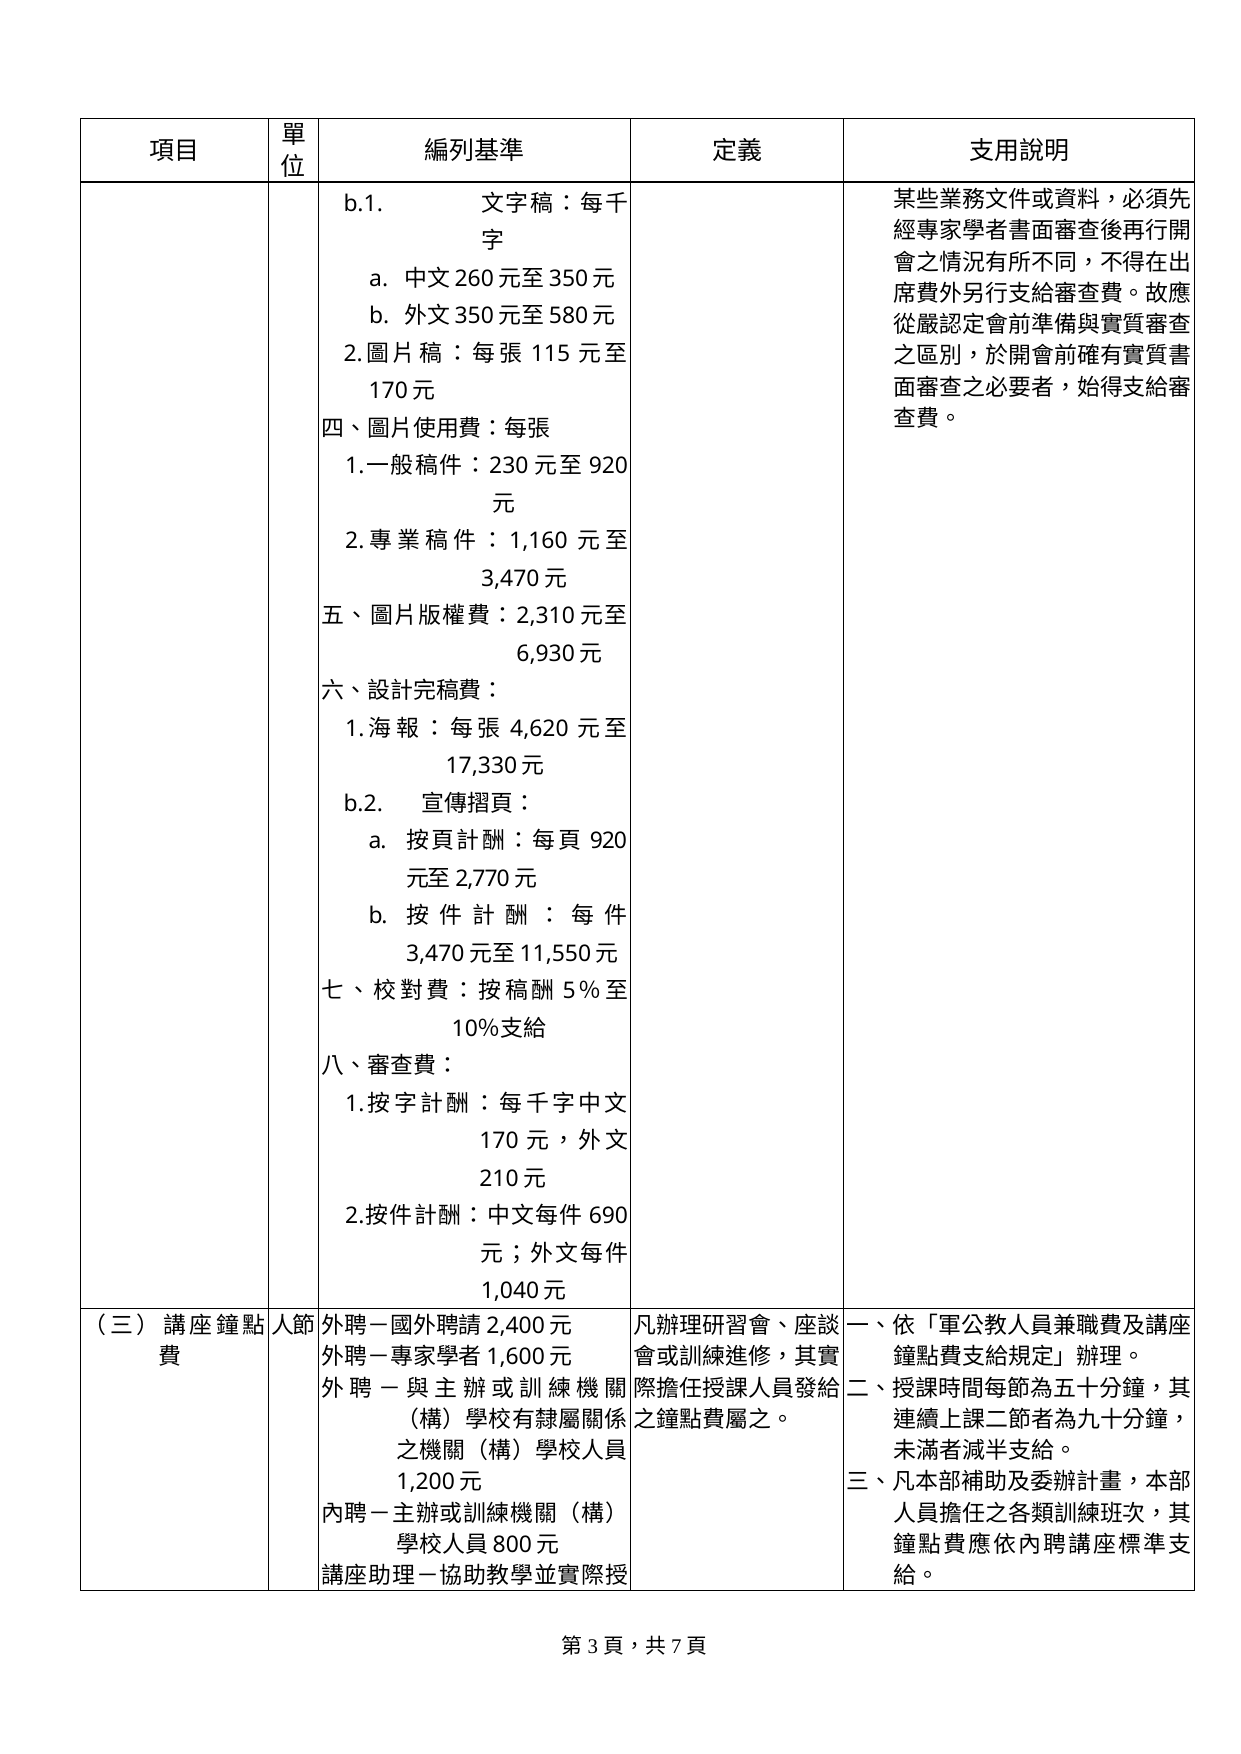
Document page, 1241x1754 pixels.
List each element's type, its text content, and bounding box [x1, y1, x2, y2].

table_cell [269, 183, 318, 1307]
table_cell 一、整冊書籍濃縮：每千字 1.外文譯中文：690至1,040元，以中文計 2.中文譯外文：870元至1,390元，以外文計 二、撰稿：每千字 1.一般稿件：中文580元至870元 2.特別稿件： 中文690元至1,210元 外文870元至1,390元 三、編稿費： 文字稿：每千字 中文260元至350元 外文350元至580元 2.圖片稿：每張115元至170元 四、圖片使用費：每張 1.一般稿件：230元至920元 2.專業稿件：1,160元至3,470元 五、圖片版權費：2,310元至6,930元 六、設計完稿費： 1.海報：每張4,620元至17,330元 宣傳摺頁： 按頁計酬：每頁920元至2,770元 按件計酬：每件3,470元至11,550元 七、校對費：按稿酬5％至10％支給 八、審查費： 1.按字計酬：每千字中文170元，外文210元 2.按件計酬：中文每件690元；外文每件1,040元 [319, 183, 630, 1307]
table_header 編列基準 [319, 119, 630, 181]
table_header 項目 [81, 119, 268, 181]
table_header 單位 [269, 119, 318, 181]
table_cell 外聘－國外聘請2,400元 外聘－專家學者1,600元 外聘－與主辦或訓練機關（構）學校有隸屬關係之機關（構）學校人員1,200元 內聘－主辦或訓練機關（構）學校人員800元 講座助理－協助教學並實際授 [319, 1309, 630, 1590]
table_cell [81, 183, 268, 1307]
table_header 定義 [631, 119, 843, 181]
table_cell [631, 183, 843, 1307]
table_cell 人節 [269, 1309, 318, 1590]
table_cell 某些業務文件或資料，必須先經專家學者書面審查後再行開會之情況有所不同，不得在出席費外另行支給審查費。故應從嚴認定會前準備與實質審查之區別，於開會前確有實質書面審查之必要者，始得支給審查費。 [844, 183, 1194, 1307]
table_cell 一、依「軍公教人員兼職費及講座鐘點費支給規定」辦理。 二、授課時間每節為五十分鐘，其連續上課二節者為九十分鐘，未滿者減半支給。 三、凡本部補助及委辦計畫，本部人員擔任之各類訓練班次，其鐘點費應依內聘講座標準支給。 [844, 1309, 1194, 1590]
table_cell （三）講座鐘點費 [81, 1309, 268, 1590]
table_header 支用說明 [844, 119, 1194, 181]
table_cell 凡辦理研習會、座談會或訓練進修，其實際擔任授課人員發給之鐘點費屬之。 [631, 1309, 843, 1590]
